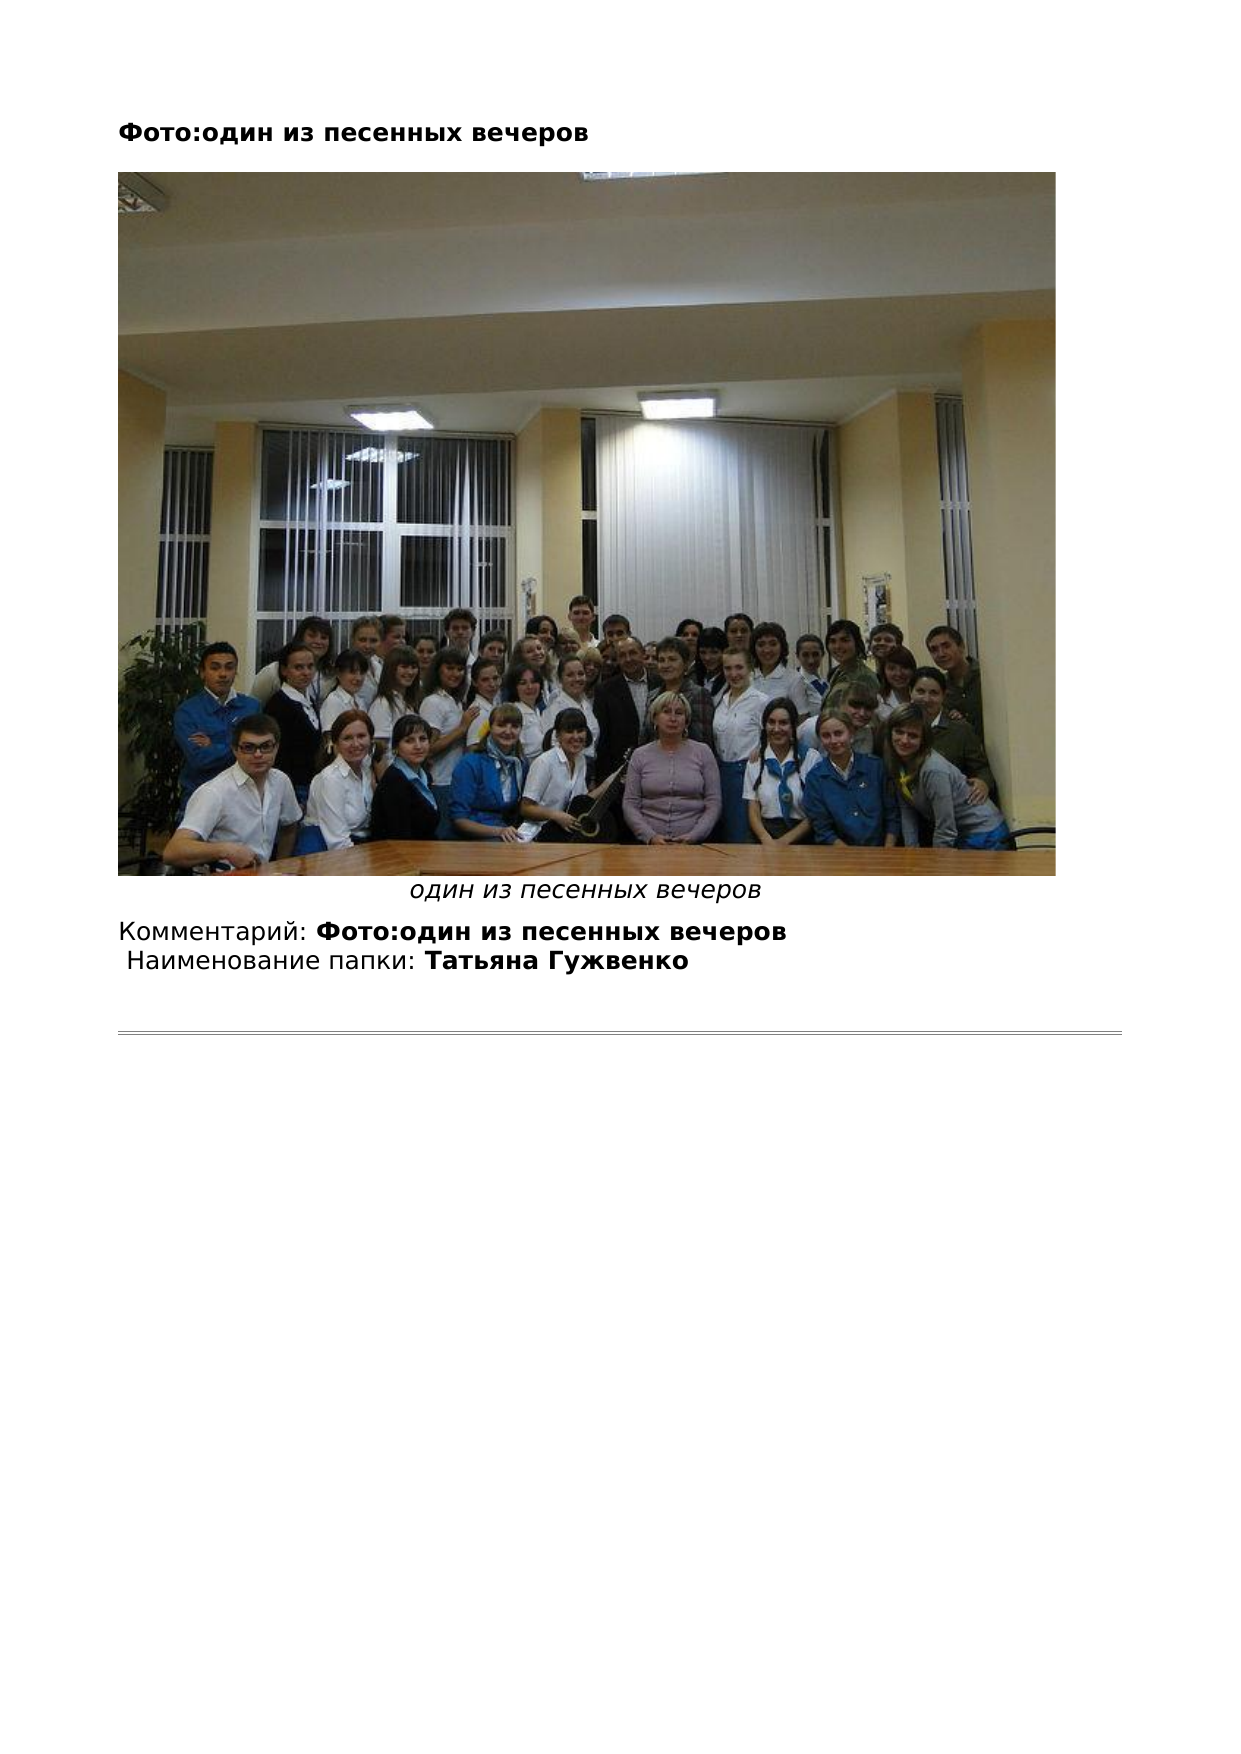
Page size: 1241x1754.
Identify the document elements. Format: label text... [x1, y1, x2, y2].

text один из песенных вечеров [118, 876, 1056, 904]
text Комментарий: Фото:один из песенных вечеров Наименование папки: Татьяна Гужвенко [118, 917, 1122, 1004]
picture [118, 172, 1056, 876]
subtitle Фото:один из песенных вечеров [118, 118, 1122, 147]
